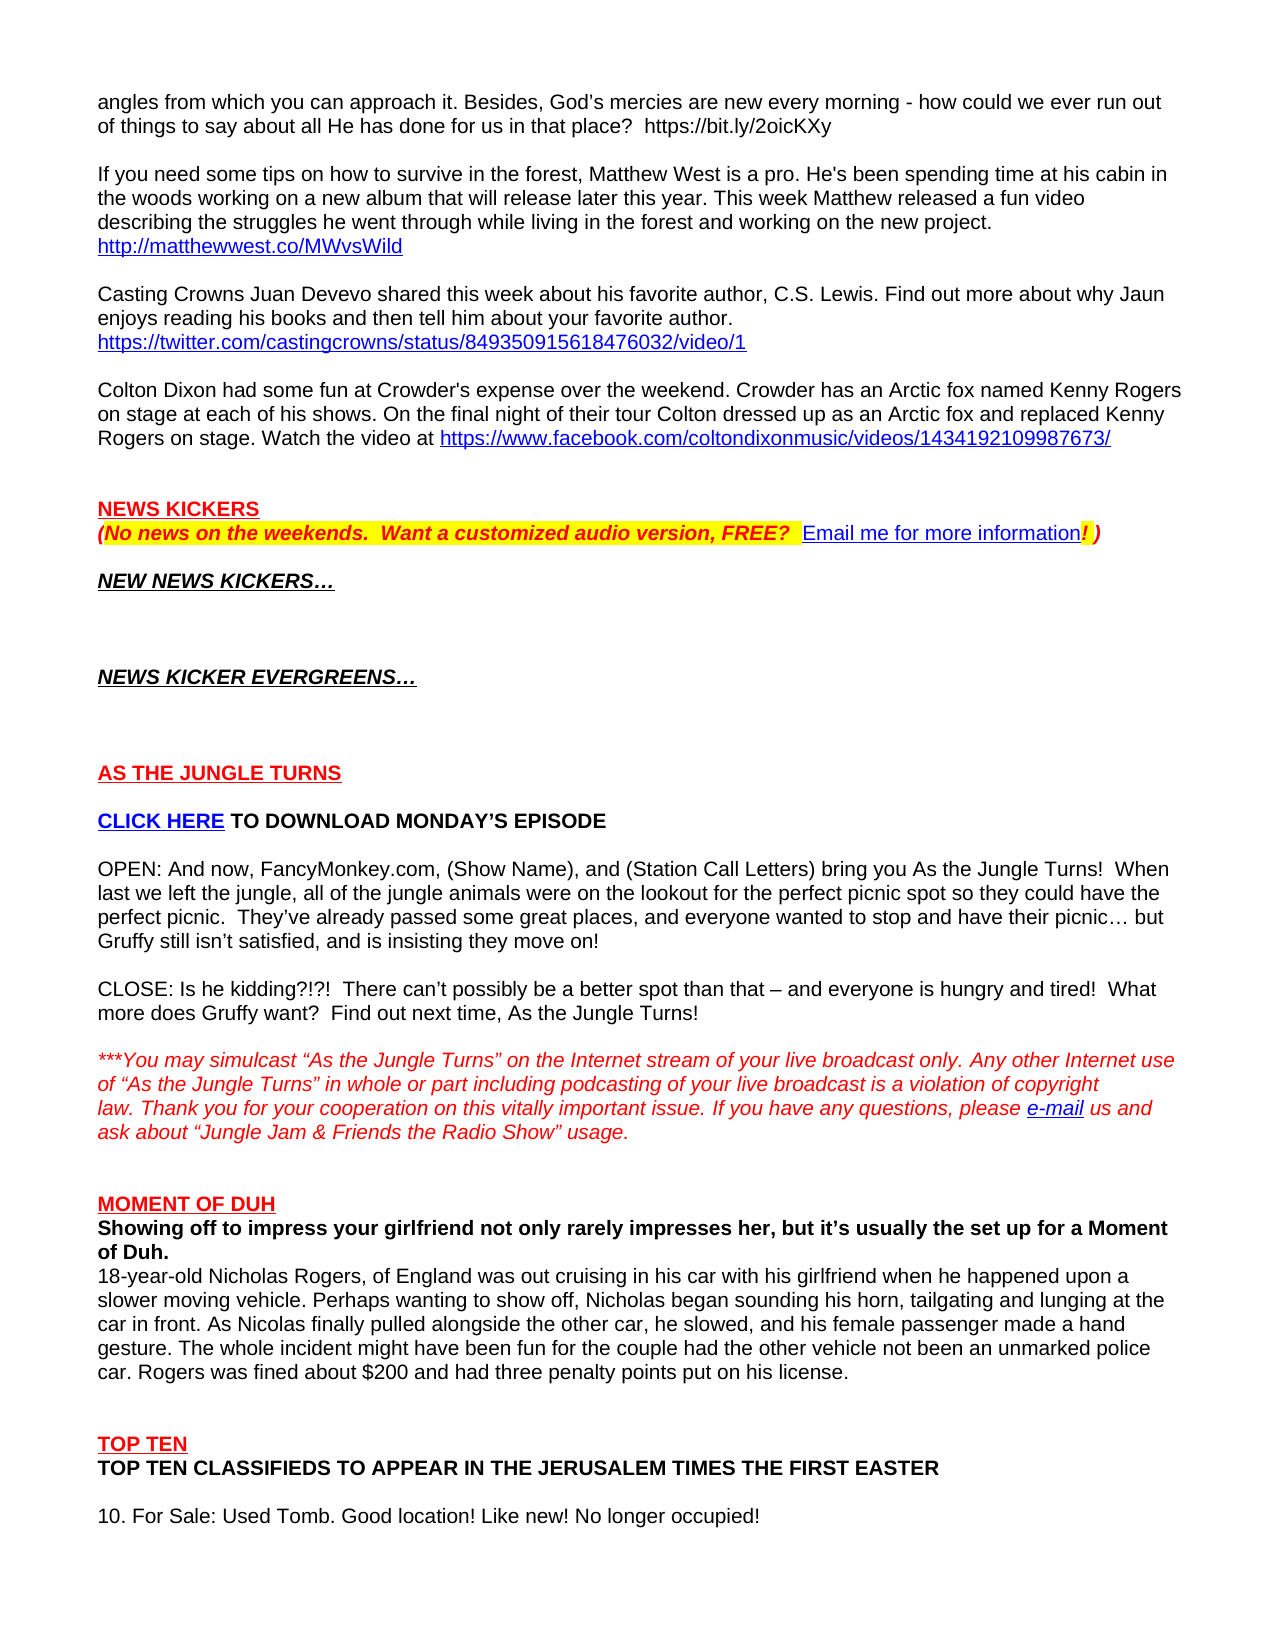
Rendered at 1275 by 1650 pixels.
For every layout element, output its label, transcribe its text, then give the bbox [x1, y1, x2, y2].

text TOP TEN CLASSIFIEDS TO APPEAR IN THE JERUSALEM TIMES THE FIRST EASTER [97, 1456, 1185, 1479]
text 10. For Sale: Used Tomb. Good location! Like new! No longer occupied! [97, 1503, 1185, 1527]
text CLICK HERE TO DOWNLOAD MONDAY’S EPISODE [97, 809, 1185, 833]
text AS THE JUNGLE TURNS [97, 761, 1185, 785]
text OPEN: And now, FancyMonkey.com, (Show Name), and (Station Call Letters) bring you As the Jungle Turns! When last we left the jungle, all of the jungle animals were on the lookout for the perfect picnic spot so they could have the perfect picnic. They’ve already passed some great places, and everyone wanted to stop and have their picnic… but Gruffy still isn’t satisfied, and is insisting they move on! [97, 857, 1185, 952]
text Colton Dixon had some fun at Crowder's expense over the weekend. Crowder has an Arctic fox named Kenny Rogers on stage at each of his shows. On the final night of their tour Colton dressed up as an Arctic fox and replaced Kenny Rogers on stage. Watch the video at https://www.facebook.com/coltondixonmusic/videos/1434192109987673/ [97, 377, 1185, 449]
text angles from which you can approach it. Besides, God’s mercies are new every morning - how could we ever run out of things to say about all He has done for us in that place? https://bit.ly/2oicKXy [97, 90, 1185, 138]
text NEWS KICKER EVERGREENS… [97, 665, 1185, 689]
text ***You may simulcast “As the Jungle Turns” on the Internet stream of your live broadcast only. Any other Internet use of “As the Jungle Turns” in whole or part including podcasting of your live broadcast is a violation of copyright law. Thank you for your cooperation on this vitally important issue. If you have any questions, please e-mail us and ask about “Jungle Jam & Friends the Radio Show” usage. [97, 1048, 1185, 1144]
text Showing off to impress your girlfriend not only rarely impresses her, but it’s usually the set up for a Moment of Duh. [97, 1216, 1185, 1264]
text Casting Crowns Juan Devevo shared this week about his favorite author, C.S. Lewis. Find out more about why Jaun enjoys reading his books and then tell him about your favorite author. https://twitter.com/castingcrowns/status/849350915618476032/video/1 [97, 282, 1185, 353]
text 18-year-old Nicholas Rogers, of England was out cruising in his car with his girlfriend when he happened upon a slower moving vehicle. Perhaps wanting to show off, Nicholas began sounding his horn, tailgating and lunging at the car in front. As Nicolas finally pulled alongside the other car, he slowed, and his female passenger made a hand gesture. The whole incident might have been fun for the couple had the other vehicle not been an unmarked police car. Rogers was fined about $200 and had three penalty points put on his license. [97, 1264, 1185, 1384]
text NEW NEWS KICKERS… [97, 569, 1185, 593]
text If you need some tips on how to survive in the forest, Matthew West is a pro. He's been spending time at his cabin in the woods working on a new album that will release later this year. This week Matthew released a fun video describing the struggles he went through while living in the forest and working on the new project. http://matthewwest.co/MWvsWild [97, 162, 1185, 258]
text (No news on the weekends. Want a customized audio version, FREE? Email me for more information! ) [97, 521, 1185, 545]
text NEWS KICKERS [97, 497, 1185, 521]
text MOMENT OF DUH [97, 1192, 1185, 1216]
text TOP TEN [97, 1432, 1185, 1456]
text CLOSE: Is he kidding?!?! There can’t possibly be a better spot than that – and everyone is hungry and tired! What more does Gruffy want? Find out next time, As the Jungle Turns! [97, 976, 1185, 1024]
